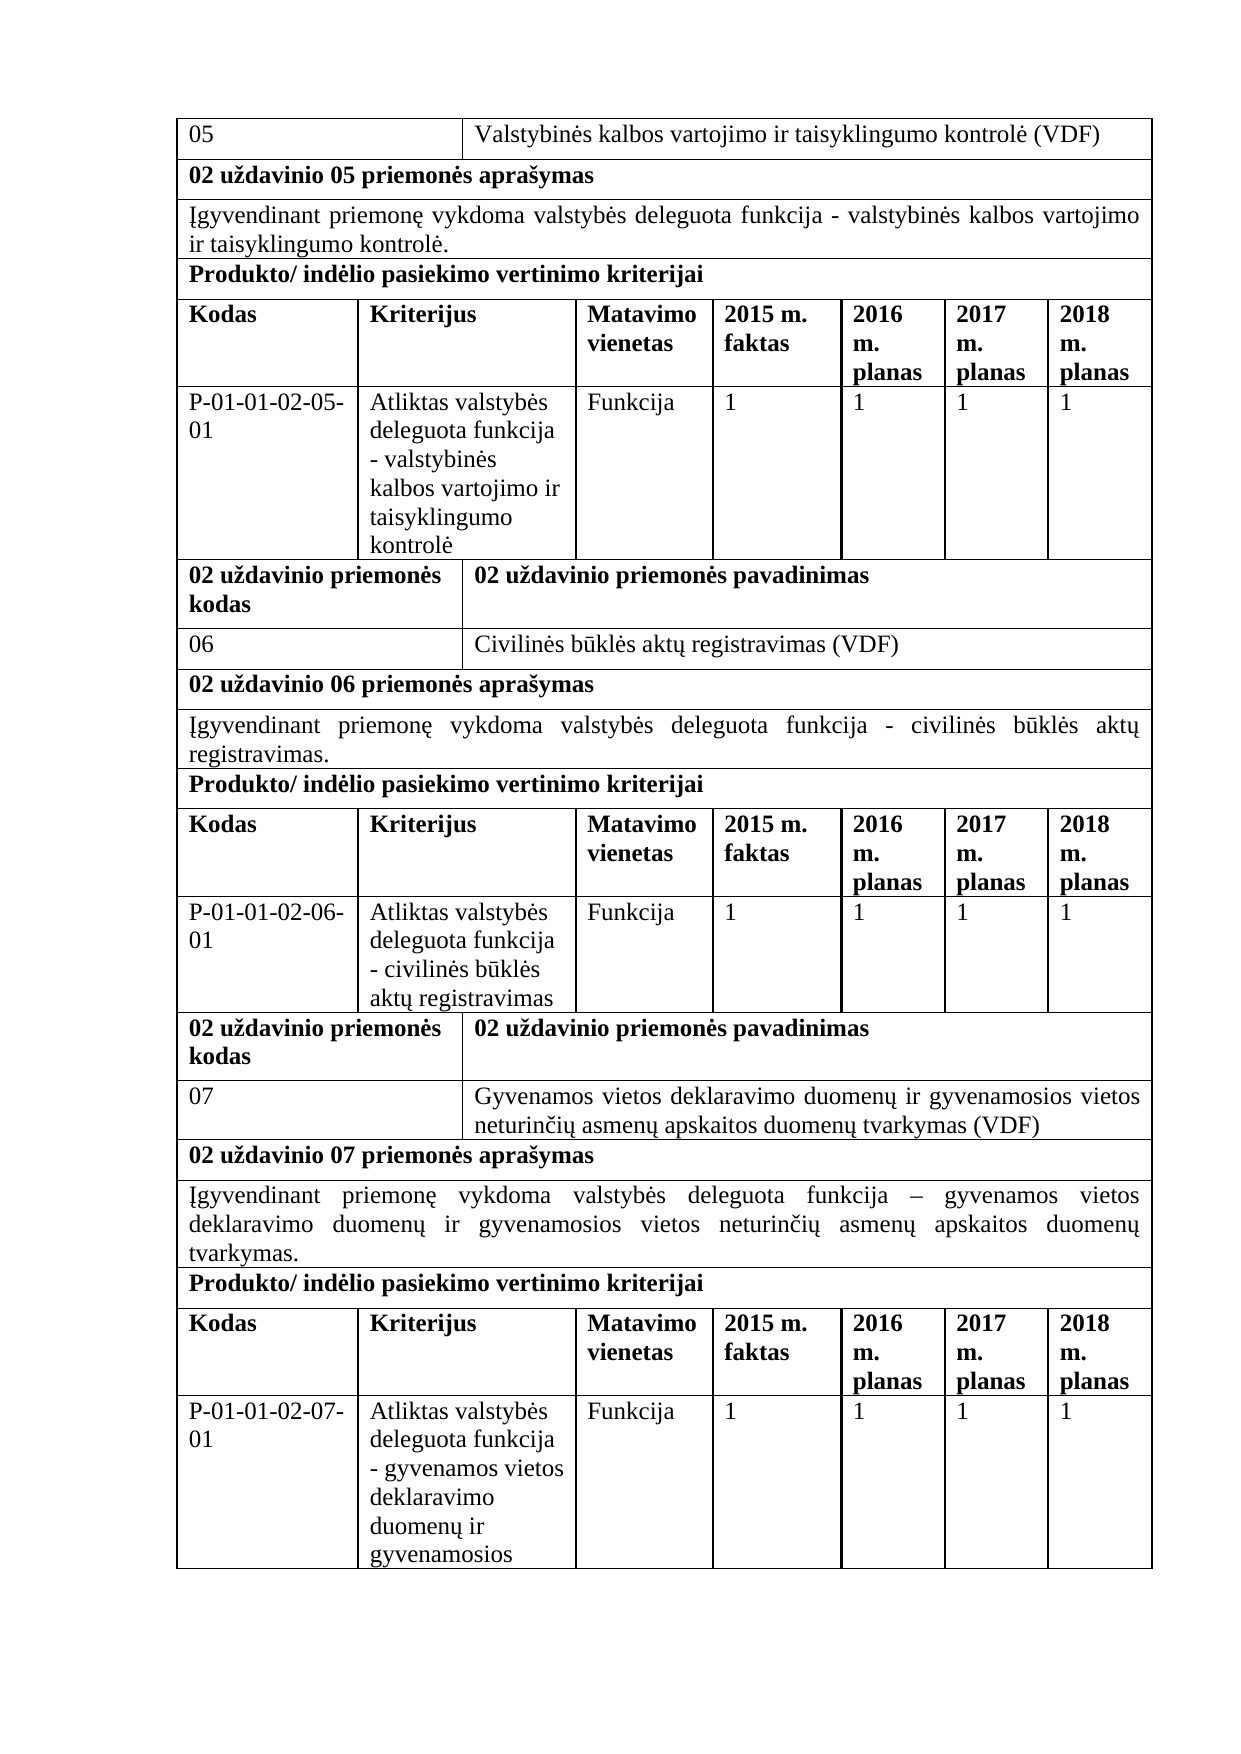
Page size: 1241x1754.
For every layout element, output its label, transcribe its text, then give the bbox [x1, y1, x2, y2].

table_cell 2015 m. faktas [714, 809, 840, 896]
table_cell 2016 m. planas [843, 300, 944, 386]
table_cell 2017 m. planas [946, 300, 1047, 386]
table_cell Įgyvendinant priemonę vykdoma valstybės deleguota funkcija - valstybinės kalbos vartojimo ir taisyklingumo kontrolė. [178, 200, 1151, 258]
table_cell 02 uždavinio 06 priemonės aprašymas [178, 670, 1151, 709]
table_cell 02 uždavinio 07 priemonės aprašymas [178, 1140, 1151, 1179]
table_cell Atliktas valstybės deleguota funkcija - valstybinės kalbos vartojimo ir taisyklingumo kontrolė [359, 387, 575, 559]
table_cell 2017 m. planas [946, 1309, 1047, 1395]
table_cell 02 uždavinio 05 priemonės aprašymas [178, 160, 1151, 199]
table_cell Kriterijus [359, 1309, 575, 1395]
table_cell Funkcija [577, 897, 712, 1012]
table_cell Produkto/ indėlio pasiekimo vertinimo kriterijai [178, 769, 1151, 808]
table_cell 02 uždavinio priemonės pavadinimas [463, 560, 1151, 628]
table_cell 1 [843, 387, 944, 559]
table_cell 1 [946, 387, 1047, 559]
table_cell Įgyvendinant priemonę vykdoma valstybės deleguota funkcija – gyvenamos vietos deklaravimo duomenų ir gyvenamosios vietos neturinčių asmenų apskaitos duomenų tvarkymas. [178, 1181, 1151, 1267]
table_cell Produkto/ indėlio pasiekimo vertinimo kriterijai [178, 1268, 1151, 1307]
table_cell 06 [178, 629, 462, 668]
table_cell Įgyvendinant priemonę vykdoma valstybės deleguota funkcija - civilinės būklės aktų registravimas. [178, 710, 1151, 768]
table_cell 2016 m. planas [843, 1309, 944, 1395]
table_cell 1 [843, 897, 944, 1012]
table_cell Funkcija [577, 1396, 712, 1568]
table_cell 2018 m. planas [1049, 300, 1151, 386]
table_cell 1 [1049, 387, 1151, 559]
table_cell P-01-01-02-06-01 [178, 897, 357, 1012]
table_cell 05 [178, 119, 462, 159]
table_cell Funkcija [577, 387, 712, 559]
table_cell 02 uždavinio priemonės kodas [178, 1013, 462, 1080]
table_cell Matavimo vienetas [577, 809, 712, 896]
table_cell Gyvenamos vietos deklaravimo duomenų ir gyvenamosios vietos neturinčių asmenų apskaitos duomenų tvarkymas (VDF) [463, 1081, 1151, 1139]
table_cell 1 [946, 1396, 1047, 1568]
table_cell 07 [178, 1081, 462, 1139]
table_cell 2018 m. planas [1049, 809, 1151, 896]
table_cell 2015 m. faktas [714, 1309, 840, 1395]
table_cell 02 uždavinio priemonės kodas [178, 560, 462, 628]
table_cell P-01-01-02-05-01 [178, 387, 357, 559]
table_cell 2016 m. planas [843, 809, 944, 896]
table_cell Kodas [178, 300, 357, 386]
table_cell Kriterijus [359, 809, 575, 896]
table_cell Civilinės būklės aktų registravimas (VDF) [463, 629, 1151, 668]
table_cell 1 [714, 1396, 840, 1568]
table_cell 2017 m. planas [946, 809, 1047, 896]
table_cell Kodas [178, 809, 357, 896]
table_cell 02 uždavinio priemonės pavadinimas [463, 1013, 1151, 1080]
table_cell 2018 m. planas [1049, 1309, 1151, 1395]
table_cell 1 [1049, 897, 1151, 1012]
table_cell Produkto/ indėlio pasiekimo vertinimo kriterijai [178, 259, 1151, 298]
table_cell Valstybinės kalbos vartojimo ir taisyklingumo kontrolė (VDF) [463, 119, 1151, 159]
table_cell Atliktas valstybės deleguota funkcija - gyvenamos vietos deklaravimo duomenų ir gyvenamosios [359, 1396, 575, 1568]
table_cell 2015 m. faktas [714, 300, 840, 386]
table_cell 1 [843, 1396, 944, 1568]
table_cell 1 [714, 387, 840, 559]
table_cell P-01-01-02-07-01 [178, 1396, 357, 1568]
table_cell Matavimo vienetas [577, 300, 712, 386]
table_cell Atliktas valstybės deleguota funkcija - civilinės būklės aktų registravimas [359, 897, 575, 1012]
table_cell Kodas [178, 1309, 357, 1395]
table_cell 1 [946, 897, 1047, 1012]
table_cell 1 [1049, 1396, 1151, 1568]
table_cell 1 [714, 897, 840, 1012]
table_cell Matavimo vienetas [577, 1309, 712, 1395]
table_cell Kriterijus [359, 300, 575, 386]
